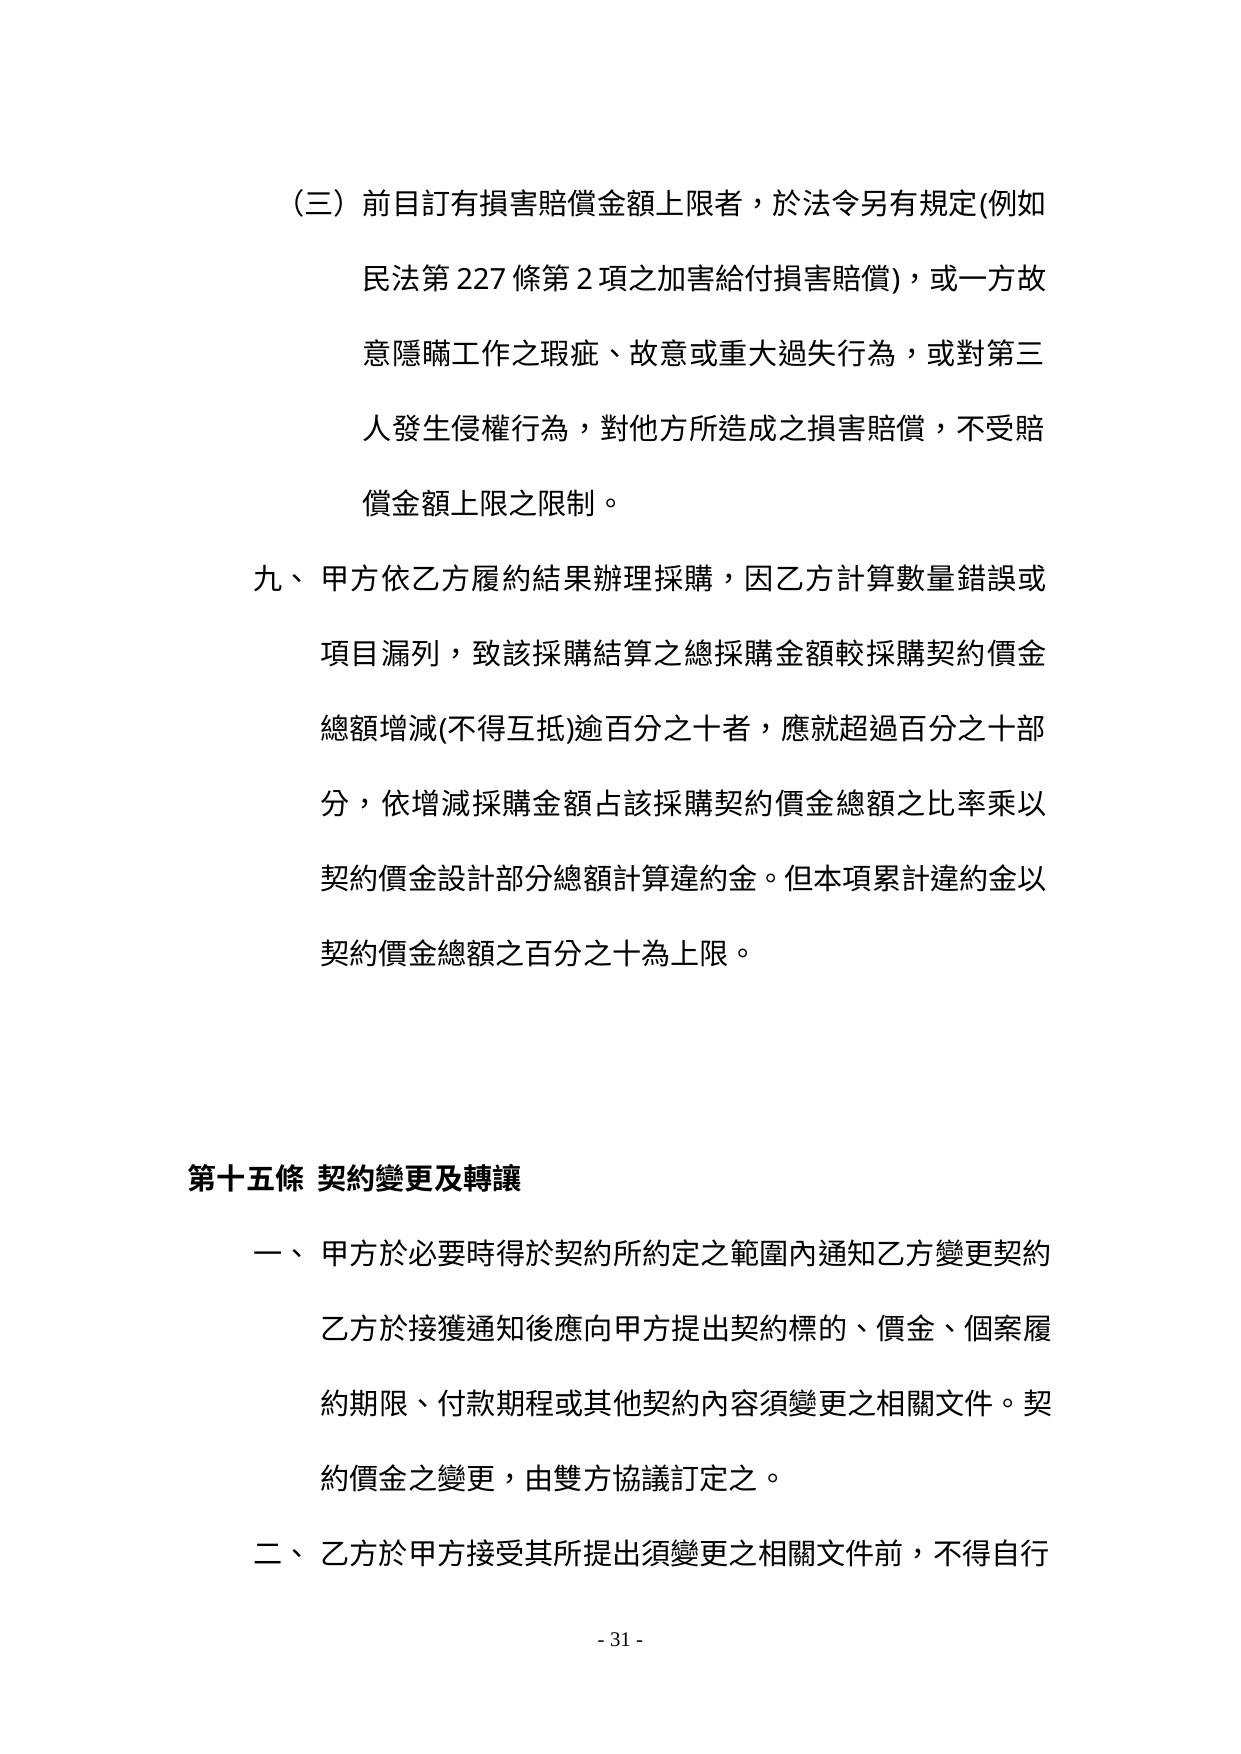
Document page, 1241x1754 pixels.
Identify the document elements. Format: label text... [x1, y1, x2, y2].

list 甲方於必要時得於契約所約定之範圍內通知乙方變更契約，乙方於接獲通知後應向甲方提出契約標的、價金、個案履約期限、付款期程或其他契約內容須變更之相關文件。契約價金之變更，由雙方協議訂定之。 [253, 1214, 1053, 1514]
list 甲方依乙方履約結果辦理採購，因乙方計算數量錯誤或項目漏列，致該採購結算之總採購金額較採購契約價金總額增減(不得互抵)逾百分之十者，應就超過百分之十部分，依增減採購金額占該採購契約價金總額之比率乘以契約價金設計部分總額計算違約金。但本項累計違約金以契約價金總額之百分之十為上限。 [253, 539, 1047, 989]
text （三）前目訂有損害賠償金額上限者，於法令另有規定(例如民法第227條第2項之加害給付損害賠償)，或一方故意隱瞞工作之瑕疵、故意或重大過失行為，或對第三人發生侵權行為，對他方所造成之損害賠償，不受賠償金額上限之限制。 [275, 164, 1047, 539]
list 乙方於甲方接受其所提出須變更之相關文件前，不得自行 [253, 1514, 1053, 1589]
text 第十五條 契約變更及轉讓 [187, 1139, 1053, 1214]
